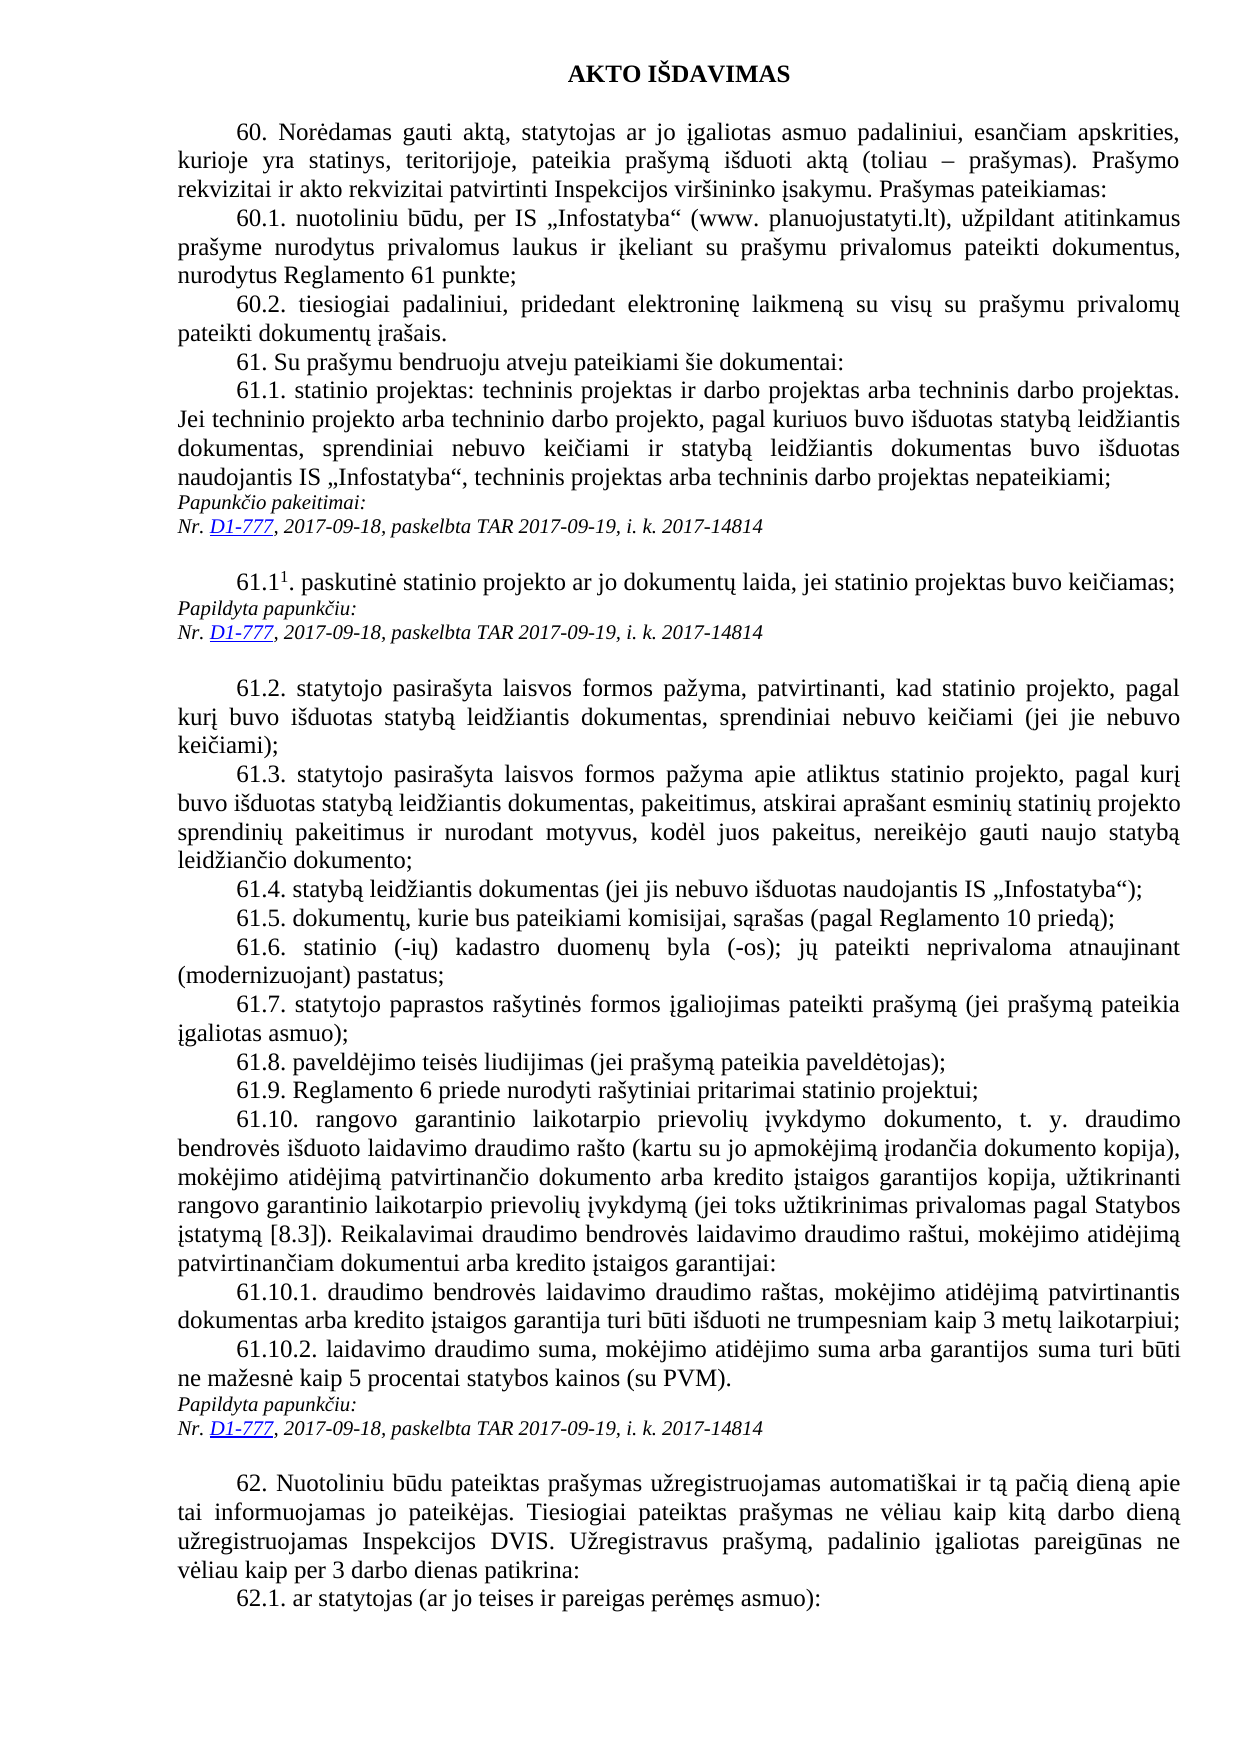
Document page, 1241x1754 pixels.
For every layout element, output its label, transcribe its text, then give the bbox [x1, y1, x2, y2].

text 61.4. statybą leidžiantis dokumentas (jei jis nebuvo išduotas naudojantis IS „Infostatyba“); [177, 874, 1181, 903]
text 61.10. rangovo garantinio laikotarpio prievolių įvykdymo dokumento, t. y. draudimo bendrovės išduoto laidavimo draudimo rašto (kartu su jo apmokėjimą įrodančia dokumento kopija), mokėjimo atidėjimą patvirtinančio dokumento arba kredito įstaigos garantijos kopija, užtikrinanti rangovo garantinio laikotarpio prievolių įvykdymą (jei toks užtikrinimas privalomas pagal Statybos įstatymą [8.3]). Reikalavimai draudimo bendrovės laidavimo draudimo raštui, mokėjimo atidėjimą patvirtinančiam dokumentui arba kredito įstaigos garantijai: [177, 1104, 1181, 1277]
text 61.5. dokumentų, kurie bus pateikiami komisijai, sąrašas (pagal Reglamento 10 priedą); [177, 903, 1181, 932]
text 60.2. tiesiogiai padaliniui, pridedant elektroninę laikmeną su visų su prašymu privalomų pateikti dokumentų įrašais. [177, 289, 1181, 347]
text 61.8. paveldėjimo teisės liudijimas (jei prašymą pateikia paveldėtojas); [177, 1047, 1181, 1075]
text 61.11. paskutinė statinio projekto ar jo dokumentų laida, jei statinio projektas buvo keičiamas; [177, 567, 1181, 596]
text 60. Norėdamas gauti aktą, statytojas ar jo įgaliotas asmuo padaliniui, esančiam apskrities, kurioje yra statinys, teritorijoje, pateikia prašymą išduoti aktą (toliau – prašymas). Prašymo rekvizitai ir akto rekvizitai patvirtinti Inspekcijos viršininko įsakymu. Prašymas pateikiamas: [177, 117, 1181, 203]
text Papunkčio pakeitimai: [177, 490, 1181, 514]
text 61.6. statinio (-ių) kadastro duomenų byla (-os); jų pateikti neprivaloma atnaujinant (modernizuojant) pastatus; [177, 932, 1181, 989]
text 61.9. Reglamento 6 priede nurodyti rašytiniai pritarimai statinio projektui; [177, 1075, 1181, 1104]
text 61.7. statytojo paprastos rašytinės formos įgaliojimas pateikti prašymą (jei prašymą pateikia įgaliotas asmuo); [177, 989, 1181, 1047]
text Papildyta papunkčiu: [177, 596, 1181, 620]
text Nr. D1-777, 2017-09-18, paskelbta TAR 2017-09-19, i. k. 2017-14814 [177, 1416, 1181, 1440]
text 61.10.1. draudimo bendrovės laidavimo draudimo raštas, mokėjimo atidėjimą patvirtinantis dokumentas arba kredito įstaigos garantija turi būti išduoti ne trumpesniam kaip 3 metų laikotarpiui; [177, 1277, 1181, 1334]
text AKTO IŠDAVIMAS [177, 59, 1181, 88]
text 61.3. statytojo pasirašyta laisvos formos pažyma apie atliktus statinio projekto, pagal kurį buvo išduotas statybą leidžiantis dokumentas, pakeitimus, atskirai aprašant esminių statinių projekto sprendinių pakeitimus ir nurodant motyvus, kodėl juos pakeitus, nereikėjo gauti naujo statybą leidžiančio dokumento; [177, 759, 1181, 874]
text 62. Nuotoliniu būdu pateiktas prašymas užregistruojamas automatiškai ir tą pačią dieną apie tai informuojamas jo pateikėjas. Tiesiogiai pateiktas prašymas ne vėliau kaip kitą darbo dieną užregistruojamas Inspekcijos DVIS. Užregistravus prašymą, padalinio įgaliotas pareigūnas ne vėliau kaip per 3 darbo dienas patikrina: [177, 1468, 1181, 1583]
text 61.2. statytojo pasirašyta laisvos formos pažyma, patvirtinanti, kad statinio projekto, pagal kurį buvo išduotas statybą leidžiantis dokumentas, sprendiniai nebuvo keičiami (jei jie nebuvo keičiami); [177, 673, 1181, 759]
text Papildyta papunkčiu: [177, 1392, 1181, 1416]
text Nr. D1-777, 2017-09-18, paskelbta TAR 2017-09-19, i. k. 2017-14814 [177, 514, 1181, 538]
text 62.1. ar statytojas (ar jo teises ir pareigas perėmęs asmuo): [177, 1583, 1181, 1612]
text 61.10.2. laidavimo draudimo suma, mokėjimo atidėjimo suma arba garantijos suma turi būti ne mažesnė kaip 5 procentai statybos kainos (su PVM). [177, 1334, 1181, 1392]
text 61.1. statinio projektas: techninis projektas ir darbo projektas arba techninis darbo projektas. Jei techninio projekto arba techninio darbo projekto, pagal kuriuos buvo išduotas statybą leidžiantis dokumentas, sprendiniai nebuvo keičiami ir statybą leidžiantis dokumentas buvo išduotas naudojantis IS „Infostatyba“, techninis projektas arba techninis darbo projektas nepateikiami; [177, 375, 1181, 490]
text 60.1. nuotoliniu būdu, per IS „Infostatyba“ (www. planuojustatyti.lt), užpildant atitinkamus prašyme nurodytus privalomus laukus ir įkeliant su prašymu privalomus pateikti dokumentus, nurodytus Reglamento 61 punkte; [177, 203, 1181, 289]
text 61. Su prašymu bendruoju atveju pateikiami šie dokumentai: [236, 347, 1181, 375]
text Nr. D1-777, 2017-09-18, paskelbta TAR 2017-09-19, i. k. 2017-14814 [177, 620, 1181, 644]
